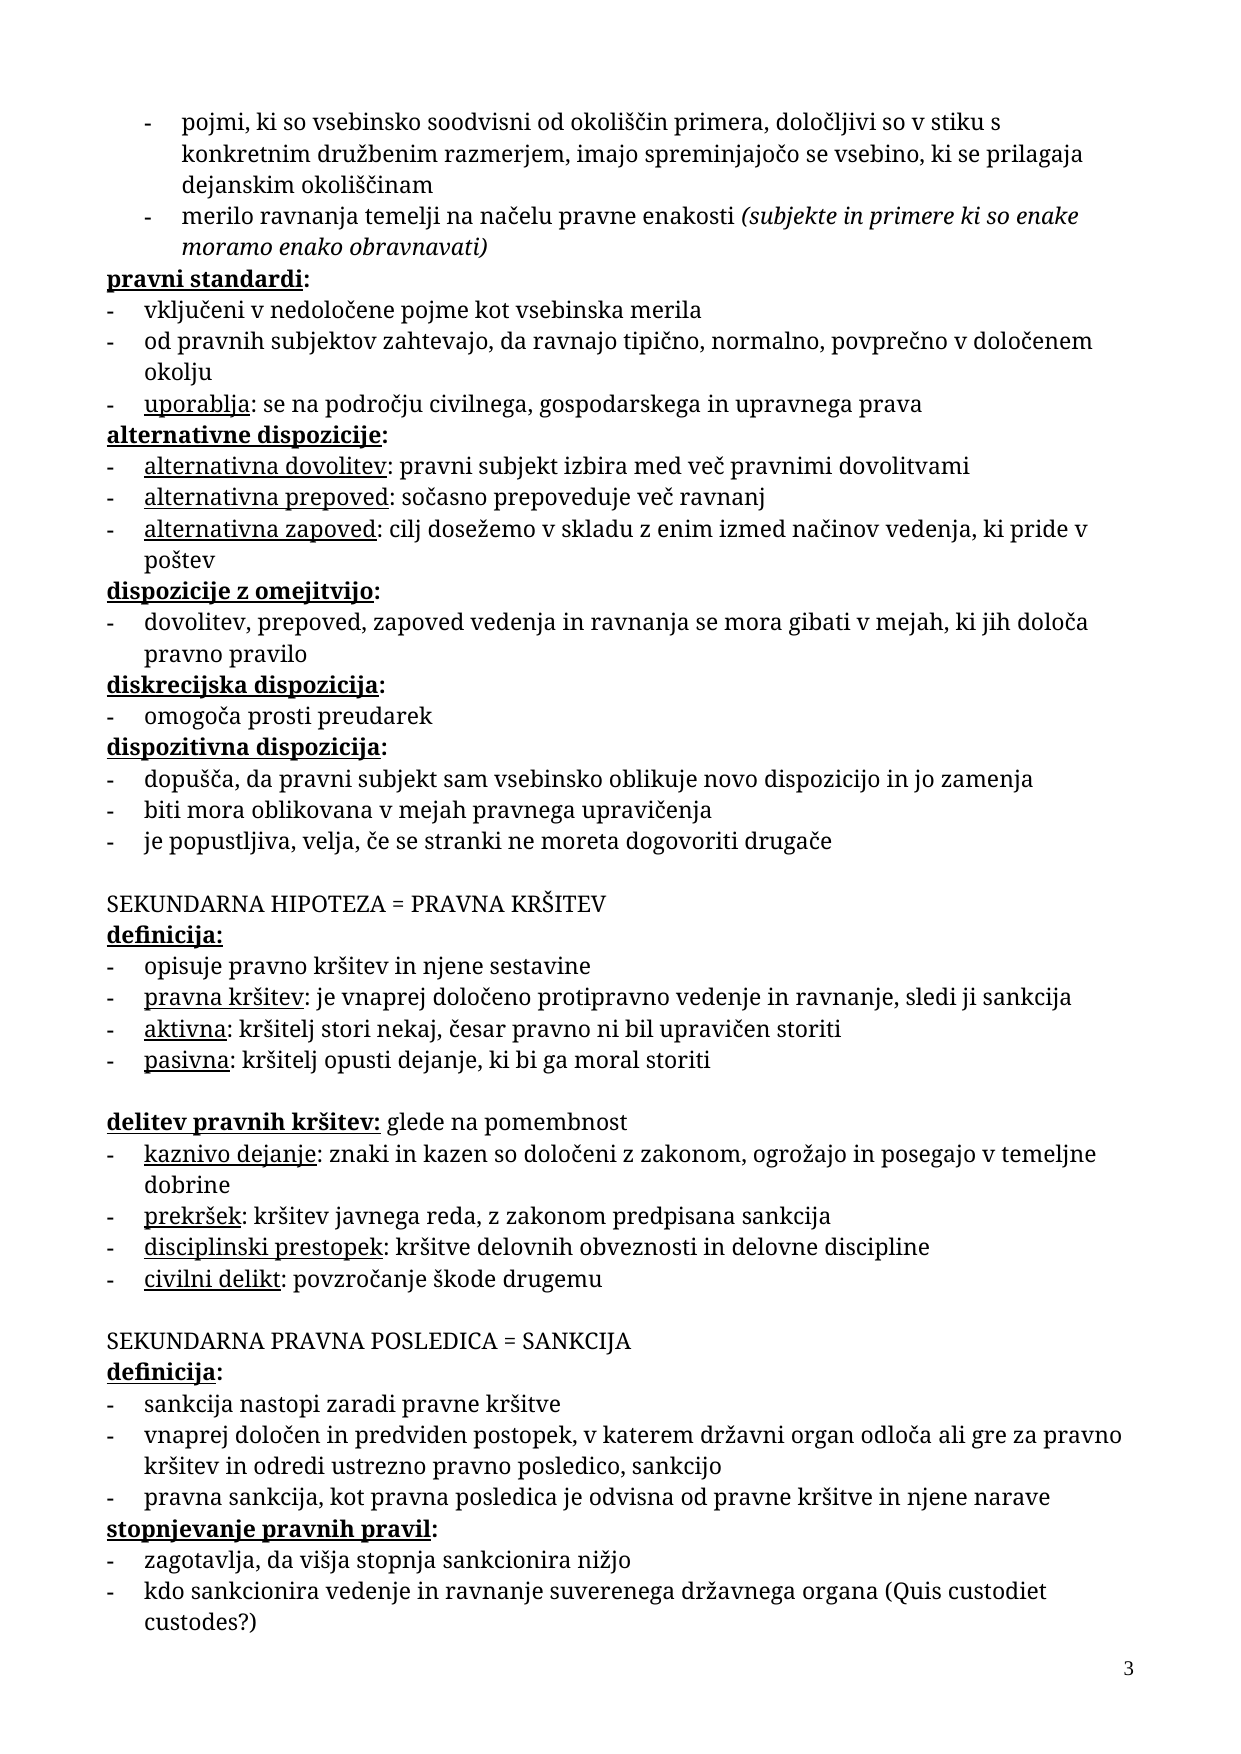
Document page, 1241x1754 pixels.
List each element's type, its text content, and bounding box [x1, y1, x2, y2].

list kaznivo dejanje: znaki in kazen so določeni z zakonom, ogrožajo in posegajo v temeljne dobrine [106, 1138, 1134, 1200]
list uporablja: se na področju civilnega, gospodarskega in upravnega prava [106, 388, 1134, 419]
list pojmi, ki so vsebinsko soodvisni od okoliščin primera, določljivi so v stiku s konkretnim družbenim razmerjem, imajo spreminjajočo se vsebino, ki se prilagaja dejanskim okoliščinam [144, 106, 1134, 200]
list omogoča prosti preudarek [106, 700, 1134, 731]
text diskrecijska dispozicija: [106, 669, 1134, 700]
list je popustljiva, velja, če se stranki ne moreta dogovoriti drugače [106, 825, 1134, 856]
text definicija: [106, 919, 1134, 950]
list alternativna zapoved: cilj dosežemo v skladu z enim izmed načinov vedenja, ki pride v poštev [106, 513, 1134, 575]
list vnaprej določen in predviden postopek, v katerem državni organ odloča ali gre za pravno kršitev in odredi ustrezno pravno posledico, sankcijo [106, 1419, 1134, 1481]
list civilni delikt: povzročanje škode drugemu [106, 1263, 1134, 1294]
list alternativna prepoved: sočasno prepoveduje več ravnanj [106, 481, 1134, 513]
list dopušča, da pravni subjekt sam vsebinsko oblikuje novo dispozicijo in jo zamenja [106, 763, 1134, 794]
list alternativna dovolitev: pravni subjekt izbira med več pravnimi dovolitvami [106, 450, 1134, 481]
list disciplinski prestopek: kršitve delovnih obveznosti in delovne discipline [106, 1231, 1134, 1263]
text pravni standardi: [106, 263, 1134, 294]
text delitev pravnih kršitev: glede na pomembnost [106, 1106, 1134, 1138]
text SEKUNDARNA PRAVNA POSLEDICA = SANKCIJA [106, 1325, 1134, 1356]
list prekršek: kršitev javnega reda, z zakonom predpisana sankcija [106, 1200, 1134, 1231]
list pasivna: kršitelj opusti dejanje, ki bi ga moral storiti [106, 1044, 1134, 1075]
list dovolitev, prepoved, zapoved vedenja in ravnanja se mora gibati v mejah, ki jih določa pravno pravilo [106, 606, 1134, 669]
text definicija: [106, 1356, 1134, 1388]
list od pravnih subjektov zahtevajo, da ravnajo tipično, normalno, povprečno v določenem okolju [106, 325, 1134, 388]
list merilo ravnanja temelji na načelu pravne enakosti (subjekte in primere ki so enake moramo enako obravnavati) [144, 200, 1134, 263]
text SEKUNDARNA HIPOTEZA = PRAVNA KRŠITEV [106, 888, 1134, 919]
list sankcija nastopi zaradi pravne kršitve [106, 1388, 1134, 1419]
text dispozicije z omejitvijo: [106, 575, 1134, 606]
text alternativne dispozicije: [106, 419, 1134, 450]
list opisuje pravno kršitev in njene sestavine [106, 950, 1134, 981]
text dispozitivna dispozicija: [106, 731, 1134, 763]
list vključeni v nedoločene pojme kot vsebinska merila [106, 294, 1134, 325]
text stopnjevanje pravnih pravil: [106, 1513, 1134, 1544]
list biti mora oblikovana v mejah pravnega upravičenja [106, 794, 1134, 825]
list kdo sankcionira vedenje in ravnanje suverenega državnega organa (Quis custodiet custodes?) [106, 1575, 1134, 1638]
list zagotavlja, da višja stopnja sankcionira nižjo [106, 1544, 1134, 1575]
list pravna sankcija, kot pravna posledica je odvisna od pravne kršitve in njene narave [106, 1481, 1134, 1513]
list pravna kršitev: je vnaprej določeno protipravno vedenje in ravnanje, sledi ji sankcija [106, 981, 1134, 1013]
list aktivna: kršitelj stori nekaj, česar pravno ni bil upravičen storiti [106, 1013, 1134, 1044]
